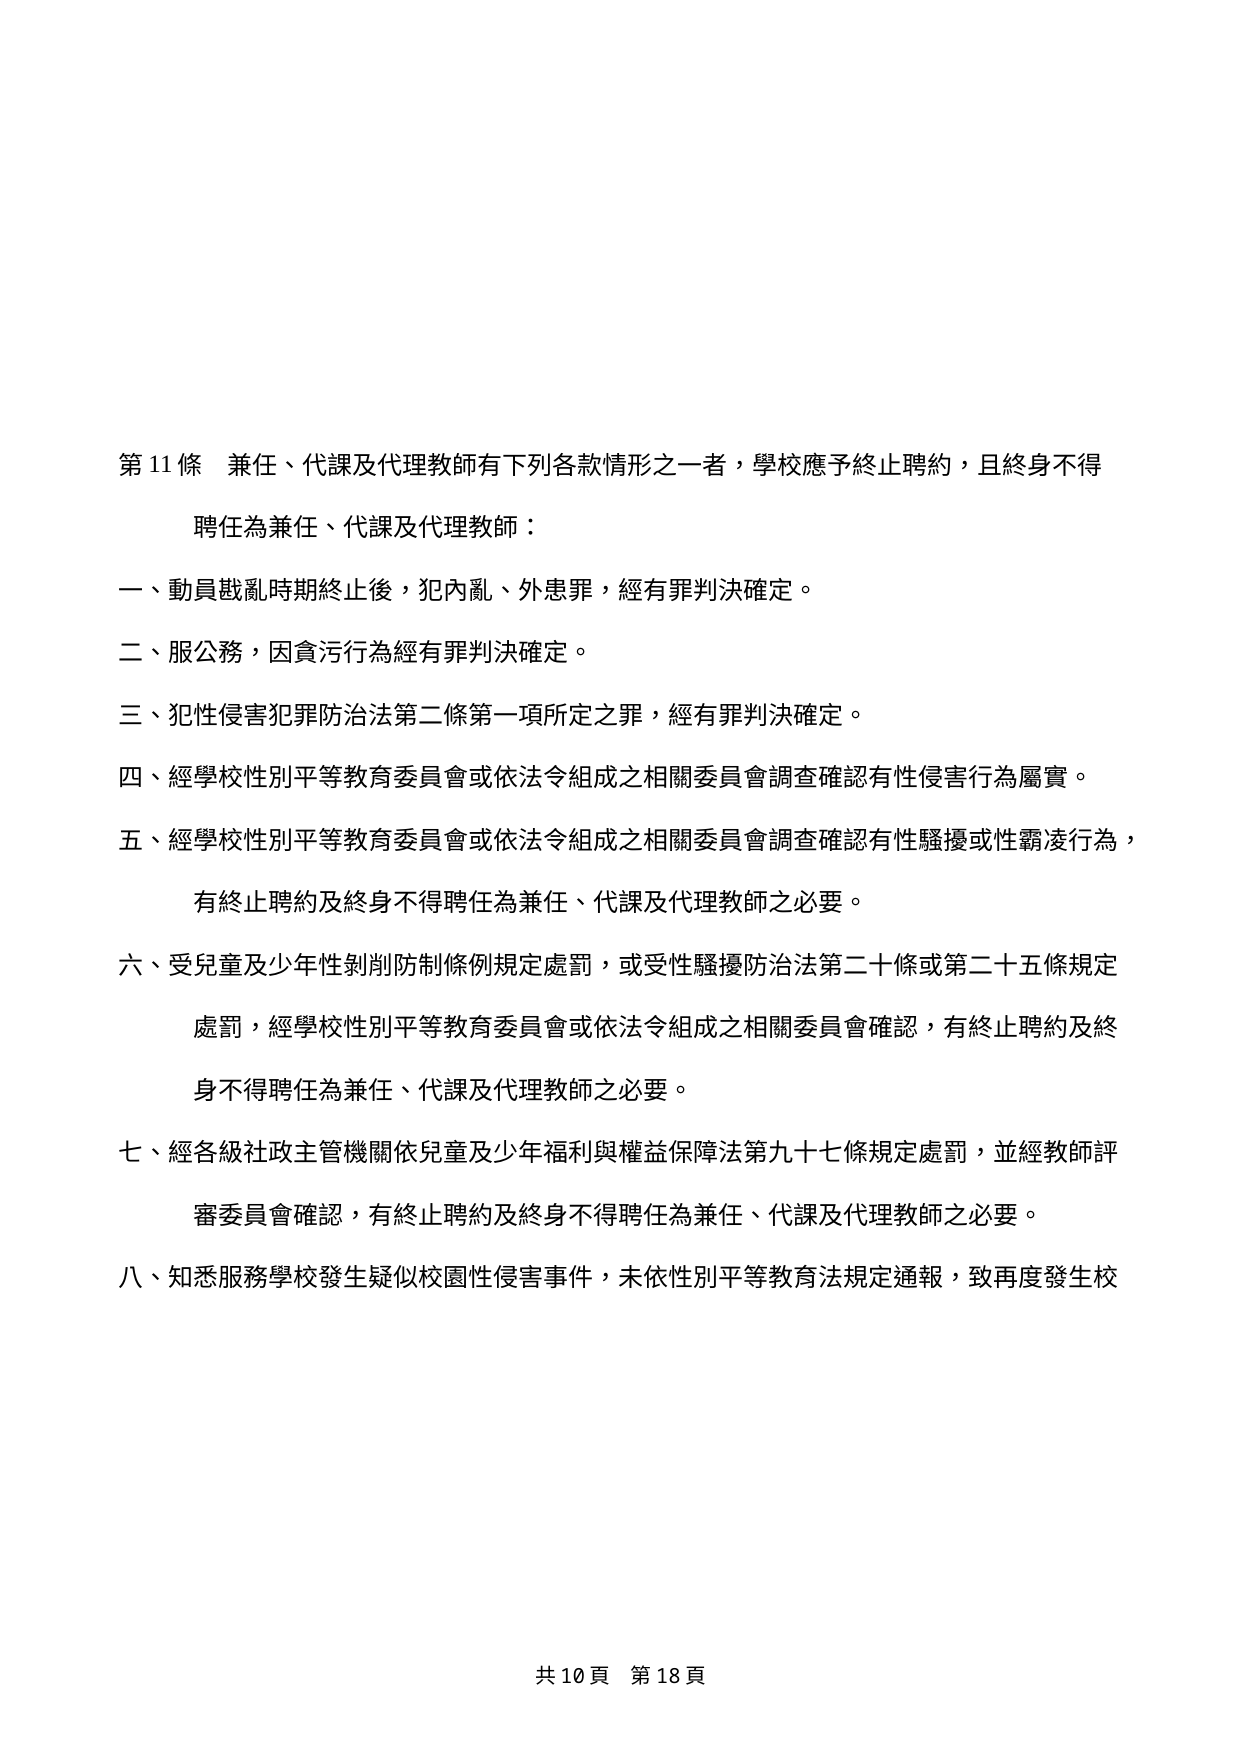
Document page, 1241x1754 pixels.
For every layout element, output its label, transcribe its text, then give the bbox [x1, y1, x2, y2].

text 一、動員戡亂時期終止後，犯內亂、外患罪，經有罪判決確定。 [118, 547, 1122, 609]
text 四、經學校性別平等教育委員會或依法令組成之相關委員會調查確認有性侵害行為屬實。 [118, 734, 1122, 797]
text 五、經學校性別平等教育委員會或依法令組成之相關委員會調查確認有性騷擾或性霸凌行為，有終止聘約及終身不得聘任為兼任、代課及代理教師之必要。 [118, 797, 1122, 922]
text 七、經各級社政主管機關依兒童及少年福利與權益保障法第九十七條規定處罰，並經教師評審委員會確認，有終止聘約及終身不得聘任為兼任、代課及代理教師之必要。 [118, 1109, 1122, 1234]
text 第11條 兼任、代課及代理教師有下列各款情形之一者，學校應予終止聘約，且終身不得聘任為兼任、代課及代理教師： [118, 422, 1122, 547]
text 二、服公務，因貪污行為經有罪判決確定。 [118, 609, 1122, 672]
text 八、知悉服務學校發生疑似校園性侵害事件，未依性別平等教育法規定通報，致再度發生校 [118, 1234, 1122, 1297]
text 六、受兒童及少年性剝削防制條例規定處罰，或受性騷擾防治法第二十條或第二十五條規定處罰，經學校性別平等教育委員會或依法令組成之相關委員會確認，有終止聘約及終身不得聘任為兼任、代課及代理教師之必要。 [118, 922, 1122, 1109]
text 三、犯性侵害犯罪防治法第二條第一項所定之罪，經有罪判決確定。 [118, 672, 1122, 734]
